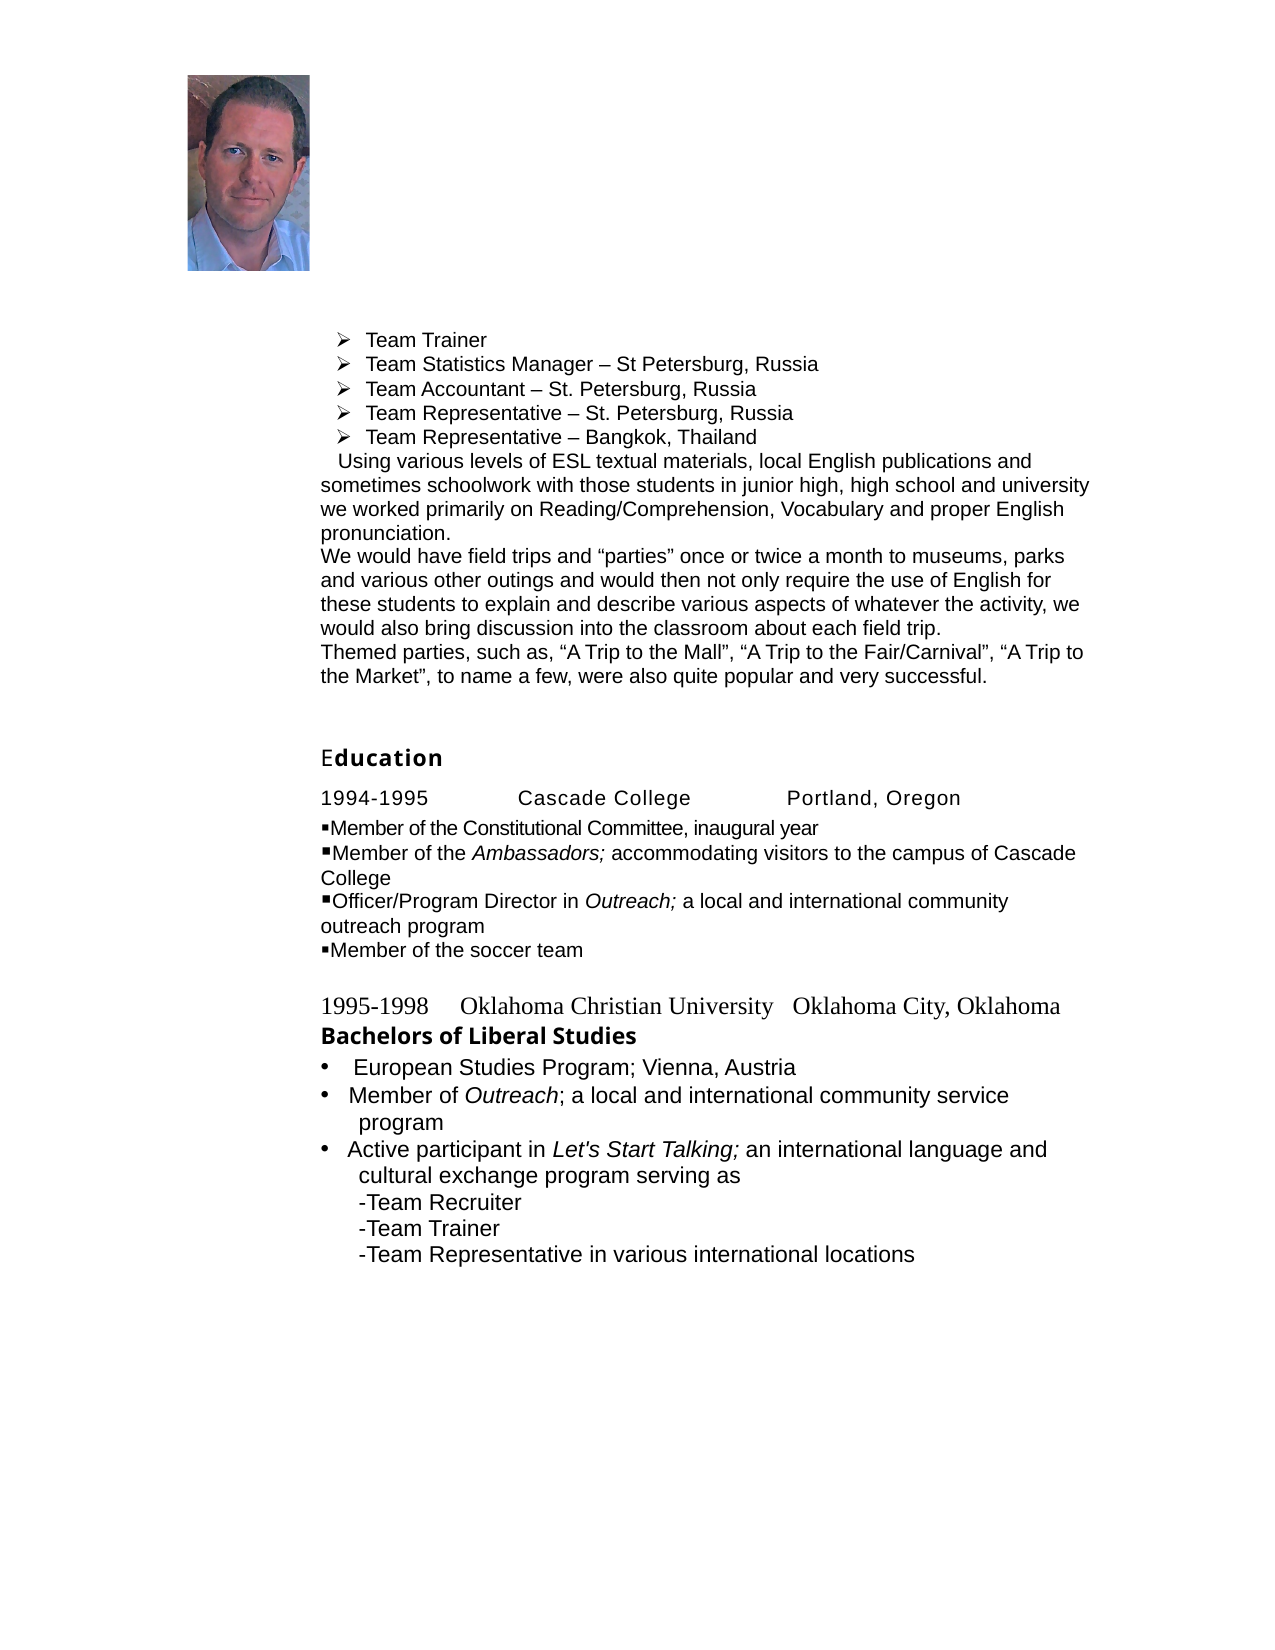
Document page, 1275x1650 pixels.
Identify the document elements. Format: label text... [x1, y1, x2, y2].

table_cell Education 1994-1995 Cascade College Portland, Oregon Member of the Constitutional Committee, inaugural year Member of the Ambassadors; accommodating visitors to the campus of Cascade College Officer/Program Director in Outreach; a local and international community outreach program Member of the soccer team 1995-1998 Oklahoma Christian University Oklahoma City, Oklahoma Bachelors of Liberal Studies European Studies Program; Vienna, Austria Member of Outreach; a local and international community service program Active participant in Let's Start Talking; an international language and cultural exchange program serving as -Team Recruiter -Team Trainer -Team Representative in various international locations [309, 736, 1106, 1294]
table_cell  Team Trainer  Team Statistics Manager – St Petersburg, Russia  Team Accountant – St. Petersburg, Russia  Team Representative – St. Petersburg, Russia  Team Representative – Bangkok, Thailand Using various levels of ESL textual materials, local English publications and sometimes schoolwork with those students in junior high, high school and university we worked primarily on Reading/Comprehension, Vocabulary and proper English pronunciation. We would have field trips and “parties” once or twice a month to museums, parks and various other outings and would then not only require the use of English for these students to explain and describe various aspects of whatever the activity, we would also bring discussion into the classroom about each field trip. Themed parties, such as, “A Trip to the Mall”, “A Trip to the Fair/Carnival”, “A Trip to the Market”, to name a few, were also quite popular and very successful. [309, 328, 1106, 736]
table_cell [131, 328, 309, 736]
table_cell [131, 736, 309, 1294]
